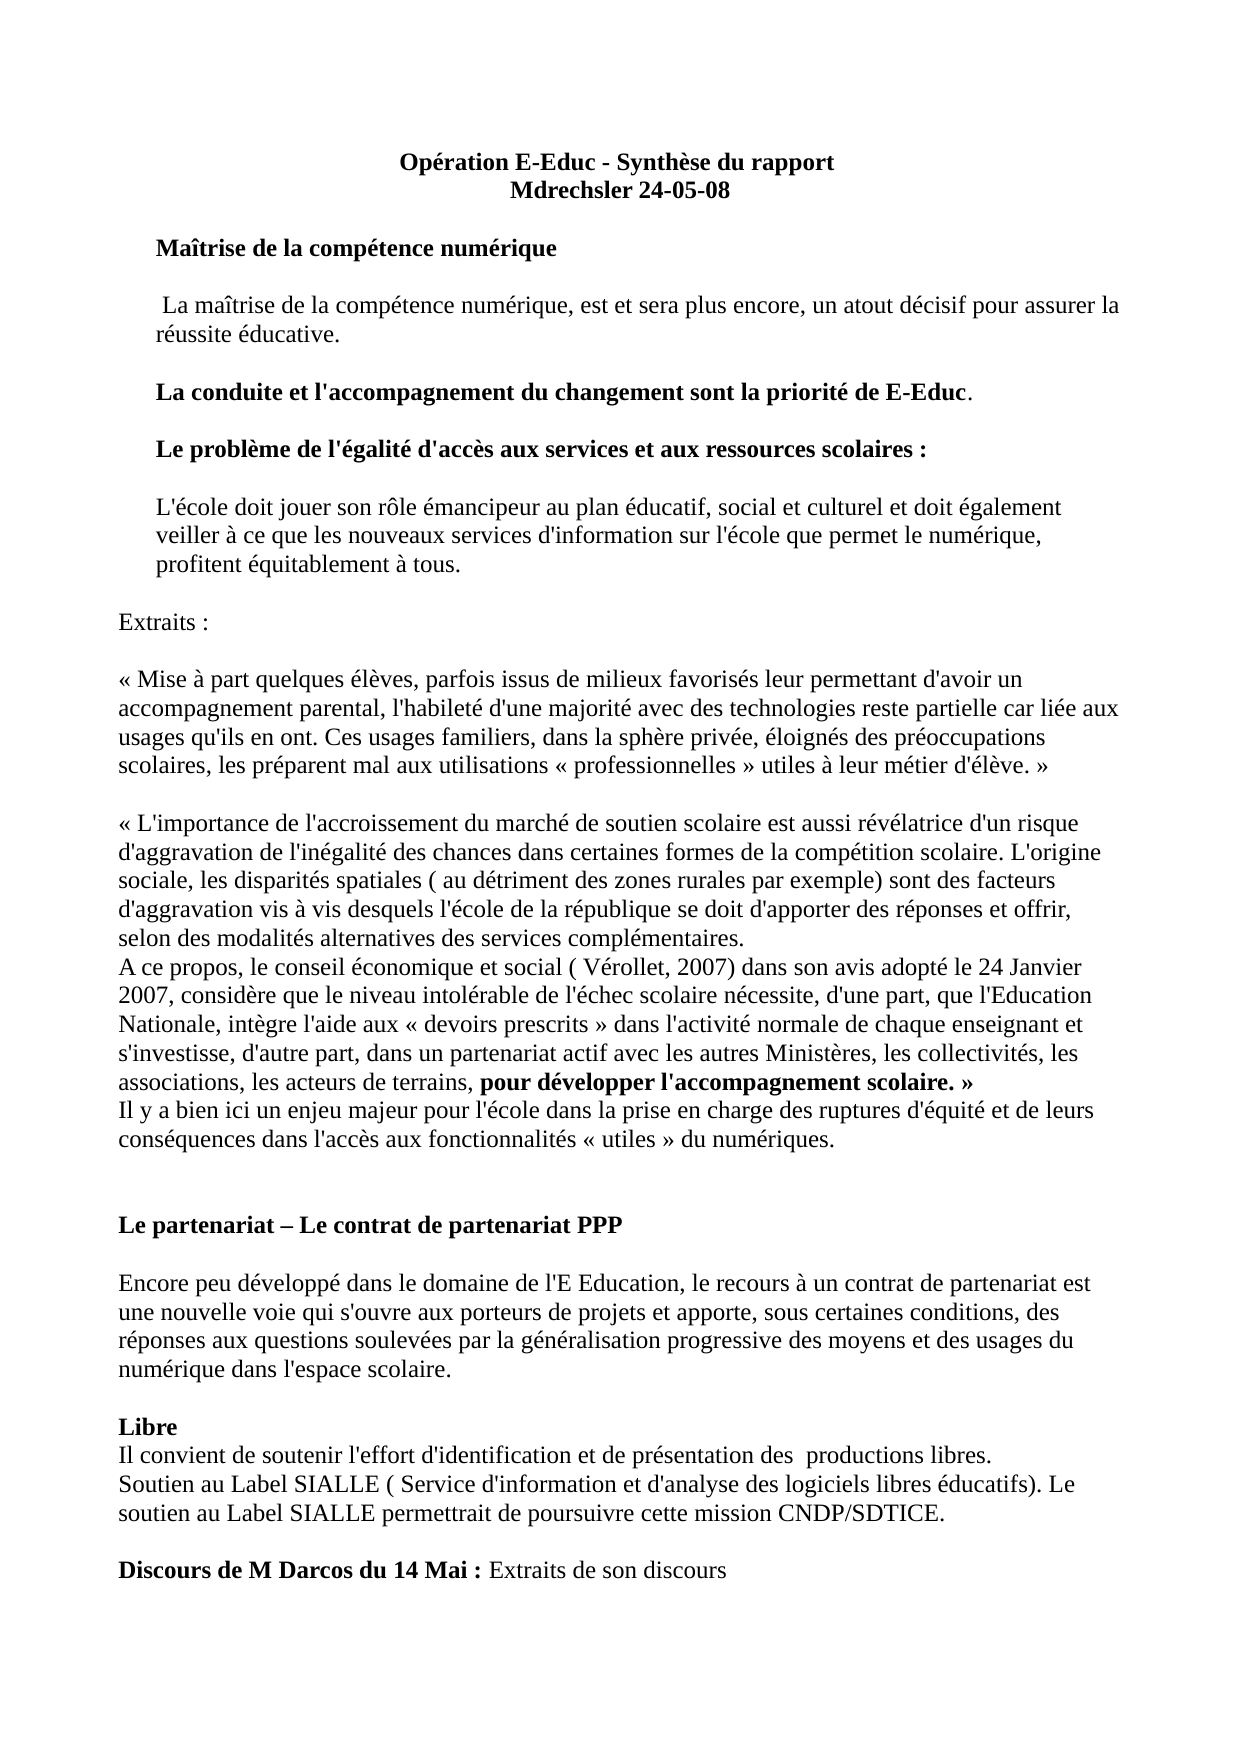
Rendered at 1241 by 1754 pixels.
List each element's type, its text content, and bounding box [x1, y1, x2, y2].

text « Mise à part quelques élèves, parfois issus de milieux favorisés leur permettant d'avoir un accompagnement parental, l'habileté d'une majorité avec des technologies reste partielle car liée aux usages qu'ils en ont. Ces usages familiers, dans la sphère privée, éloignés des préoccupations scolaires, les préparent mal aux utilisations « professionnelles » utiles à leur métier d'élève. » [118, 664, 1122, 779]
list La conduite et l'accompagnement du changement sont la priorité de E-Educ. [118, 377, 1122, 406]
text A ce propos, le conseil économique et social ( Vérollet, 2007) dans son avis adopté le 24 Janvier 2007, considère que le niveau intolérable de l'échec scolaire nécessite, d'une part, que l'Education Nationale, intègre l'aide aux « devoirs prescrits » dans l'activité normale de chaque enseignant et s'investisse, d'autre part, dans un partenariat actif avec les autres Ministères, les collectivités, les associations, les acteurs de terrains, pour développer l'accompagnement scolaire. » [118, 952, 1122, 1096]
text « L'importance de l'accroissement du marché de soutien scolaire est aussi révélatrice d'un risque d'aggravation de l'inégalité des chances dans certaines formes de la compétition scolaire. L'origine sociale, les disparités spatiales ( au détriment des zones rurales par exemple) sont des facteurs d'aggravation vis à vis desquels l'école de la république se doit d'apporter des réponses et offrir, selon des modalités alternatives des services complémentaires. [118, 808, 1122, 952]
text Encore peu développé dans le domaine de l'E Education, le recours à un contrat de partenariat est une nouvelle voie qui s'ouvre aux porteurs de projets et apporte, sous certaines conditions, des réponses aux questions soulevées par la généralisation progressive des moyens et des usages du numérique dans l'espace scolaire. [118, 1268, 1122, 1383]
list Le problème de l'égalité d'accès aux services et aux ressources scolaires : [118, 434, 1122, 463]
list La maîtrise de la compétence numérique, est et sera plus encore, un atout décisif pour assurer la réussite éducative. [118, 291, 1122, 348]
text Soutien au Label SIALLE ( Service d'information et d'analyse des logiciels libres éducatifs). Le soutien au Label SIALLE permettrait de poursuivre cette mission CNDP/SDTICE. [118, 1469, 1122, 1527]
text Opération E-Educ - Synthèse du rapport [118, 147, 1122, 176]
text Il y a bien ici un enjeu majeur pour l'école dans la prise en charge des ruptures d'équité et de leurs conséquences dans l'accès aux fonctionnalités « utiles » du numériques. [118, 1096, 1122, 1153]
list L'école doit jouer son rôle émancipeur au plan éducatif, social et culturel et doit également veiller à ce que les nouveaux services d'information sur l'école que permet le numérique, profitent équitablement à tous. [118, 492, 1122, 578]
text Il convient de soutenir l'effort d'identification et de présentation des productions libres. [118, 1441, 1122, 1469]
text Maîtrise de la compétence numérique [118, 233, 1122, 262]
text Le partenariat – Le contrat de partenariat PPP [118, 1211, 1122, 1239]
text Mdrechsler 24-05-08 [118, 176, 1122, 204]
text Discours de M Darcos du 14 Mai : Extraits de son discours [118, 1556, 1122, 1584]
text Libre [118, 1412, 1122, 1441]
text Extraits : [118, 607, 1122, 636]
